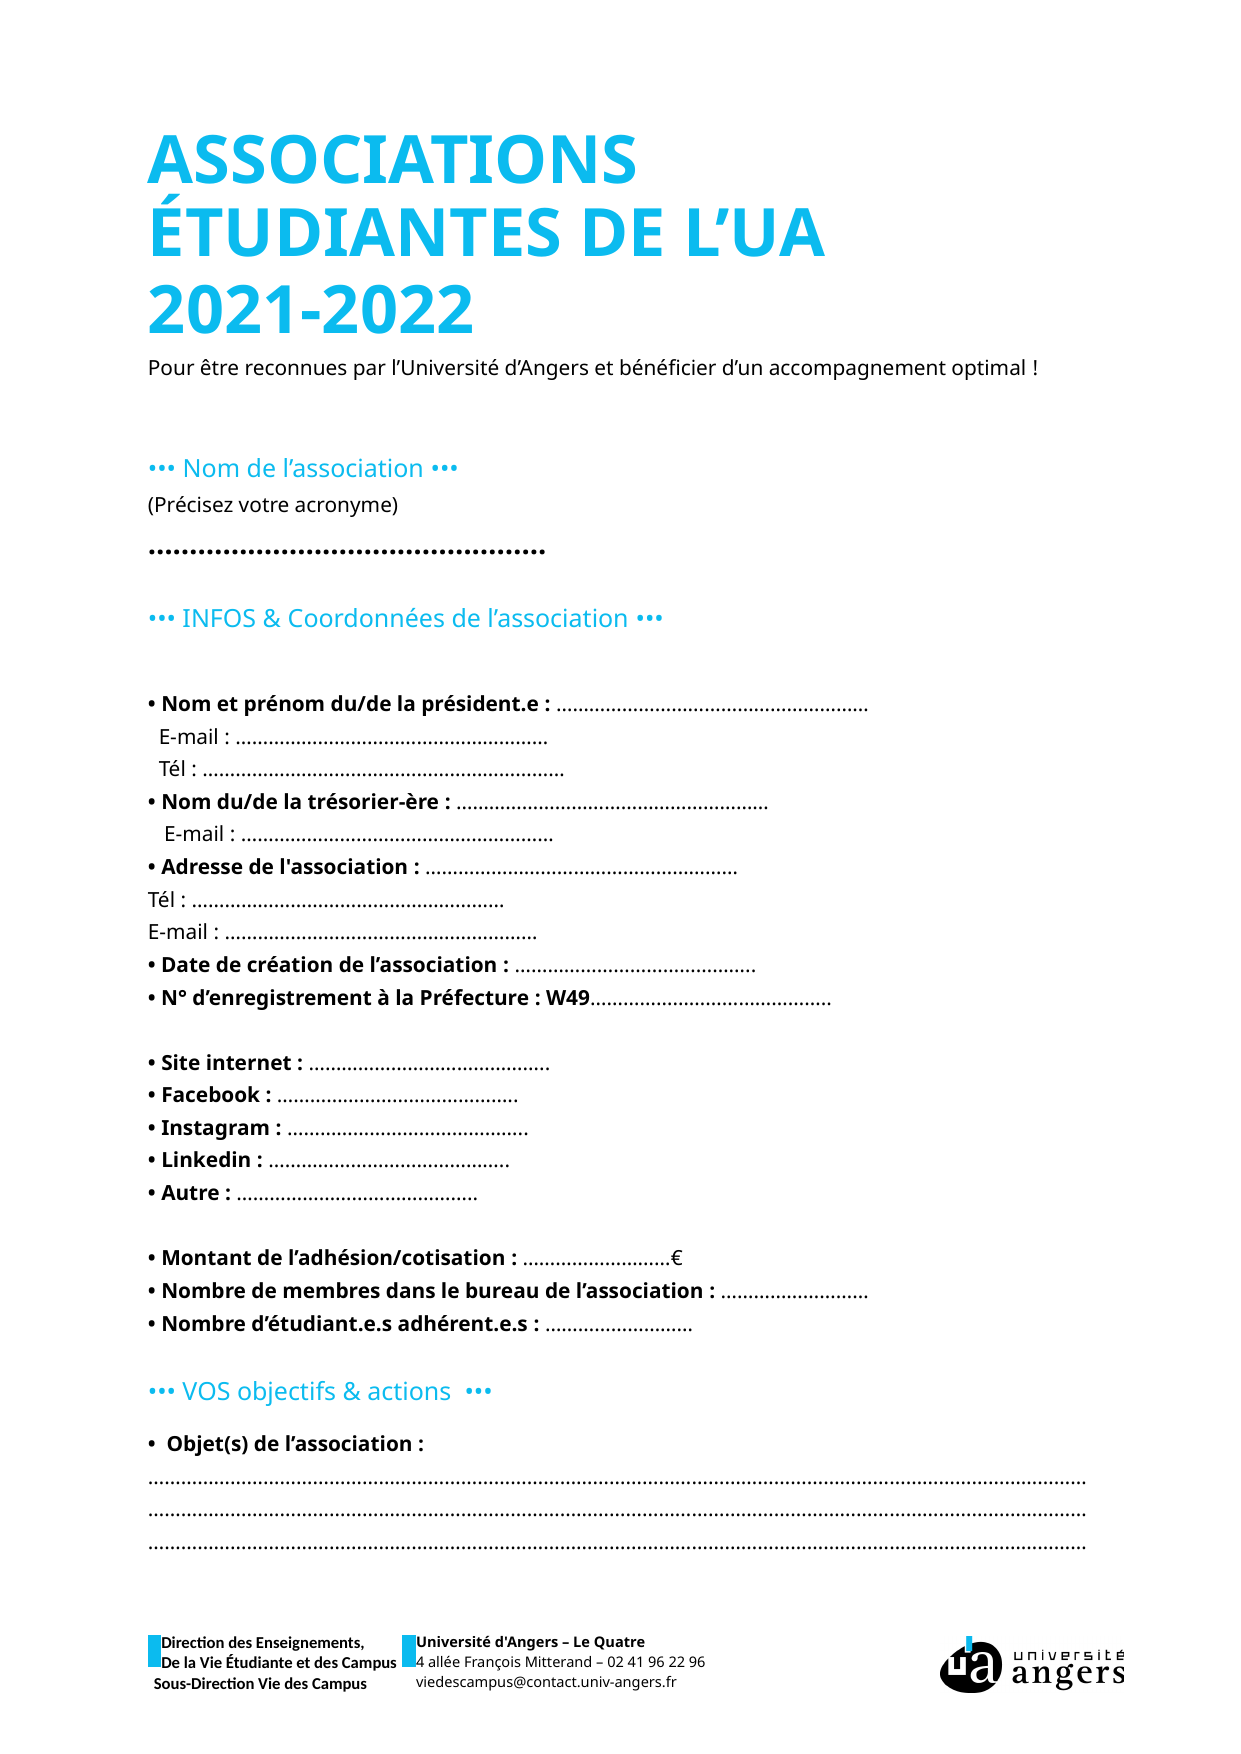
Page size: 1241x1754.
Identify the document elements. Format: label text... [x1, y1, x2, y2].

text • Nom du/de la trésorier-ère : ………………………………………………… [148, 787, 1146, 815]
text Pour être reconnues par l’Université d’Angers et bénéficier d’un accompagnement optimal ! [148, 353, 1146, 382]
text • Date de création de l’association : …………………………………….. [148, 950, 1146, 978]
text • Nombre d’étudiant.e.s adhérent.e.s : ……………………… [148, 1309, 1146, 1337]
text Tél : ………………………………………………… [148, 885, 1146, 913]
text Tél : ………………………………………………………… [148, 754, 1146, 783]
text (Précisez votre acronyme) [148, 490, 1146, 519]
text ……………………………………………………………………………………………………………………………………………………… [148, 1462, 1146, 1490]
text • Objet(s) de l’association : [148, 1429, 1146, 1458]
picture [940, 1636, 1124, 1693]
text E-mail : ………………………………………………… [148, 917, 1146, 946]
text • Nom et prénom du/de la président.e : ………………………………………………… [148, 689, 1146, 718]
text ……………………………………………………………………………………………………………………………………………………… [148, 1527, 1146, 1556]
text • Instagram : …………………………………….. [148, 1113, 1146, 1141]
text ••• Nom de l’association ••• [148, 451, 1146, 485]
text • N° d’enregistrement à la Préfecture : W49…………………………………….. [148, 983, 1146, 1011]
text • Linkedin : …………………………………….. [148, 1146, 1146, 1174]
text • Site internet : …………………………………….. [148, 1048, 1146, 1076]
text ASSOCIATIONS ÉTUDIANTES DE L’UA 2021-2022 [148, 122, 1146, 353]
text • Adresse de l'association : ………………………………………………… [148, 852, 1146, 881]
text E-mail : ………………………………………………… [148, 722, 1146, 750]
text • Nombre de membres dans le bureau de l’association : ……………………… [148, 1276, 1146, 1304]
text ••• VOS objectifs & actions ••• [148, 1374, 1146, 1408]
text • Autre : …………………………………….. [148, 1178, 1146, 1207]
text ……………………………………………………………………………………………………………………………………………………… [148, 1494, 1146, 1523]
text ………………………………………... [148, 523, 1146, 563]
text • Facebook : …………………………………….. [148, 1080, 1146, 1109]
text • Montant de l’adhésion/cotisation : ………………………€ [148, 1243, 1146, 1272]
text E-mail : ………………………………………………… [148, 819, 1146, 848]
text ••• INFOS & Coordonnées de l’association ••• [148, 601, 1146, 635]
